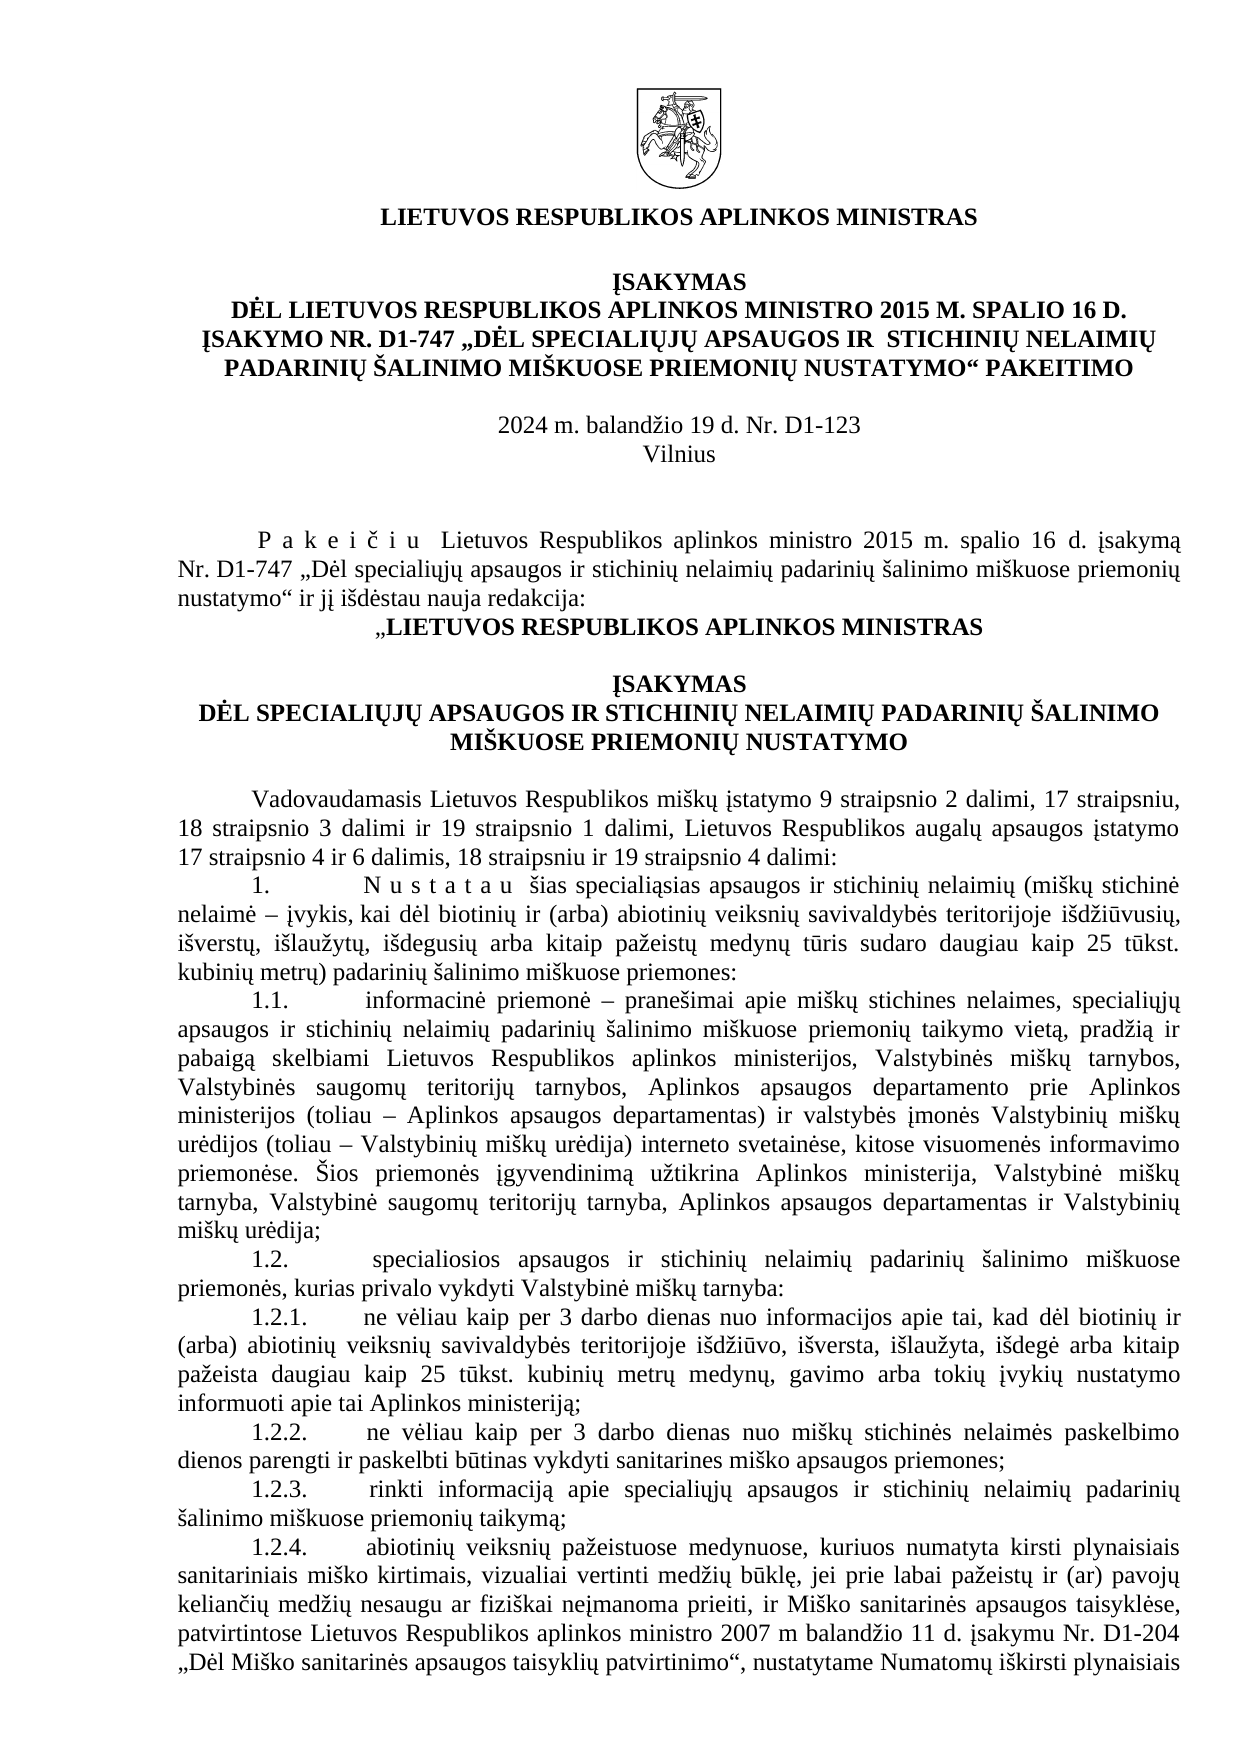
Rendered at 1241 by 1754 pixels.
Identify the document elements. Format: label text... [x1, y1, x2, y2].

text 1.2. specialiosios apsaugos ir stichinių nelaimių padarinių šalinimo miškuose priemonės, kurias privalo vykdyti Valstybinė miškų tarnyba: [177, 1244, 1181, 1302]
text Vilnius [177, 439, 1181, 468]
text P a k e i č i u Lietuvos Respublikos aplinkos ministro 2015 m. spalio 16 d. įsakymą Nr. D1-747 „Dėl specialiųjų apsaugos ir stichinių nelaimių padarinių šalinimo miškuose priemonių nustatymo“ ir jį išdėstau nauja redakcija: [177, 525, 1181, 612]
text 1.2.2. ne vėliau kaip per 3 darbo dienas nuo miškų stichinės nelaimės paskelbimo dienos parengti ir paskelbti būtinas vykdyti sanitarines miško apsaugos priemones; [177, 1417, 1181, 1474]
text 1.2.1. ne vėliau kaip per 3 darbo dienas nuo informacijos apie tai, kad dėl biotinių ir (arba) abiotinių veiksnių savivaldybės teritorijoje išdžiūvo, išversta, išlaužyta, išdegė arba kitaip pažeista daugiau kaip 25 tūkst. kubinių metrų medynų, gavimo arba tokių įvykių nustatymo informuoti apie tai Aplinkos ministeriją; [177, 1302, 1181, 1417]
text 2024 m. balandžio 19 d. Nr. D1-123 [177, 410, 1181, 439]
text „LIETUVOS RESPUBLIKOS APLINKOS MINISTRAS [177, 612, 1181, 640]
text 1.2.3. rinkti informaciją apie specialiųjų apsaugos ir stichinių nelaimių padarinių šalinimo miškuose priemonių taikymą; [177, 1474, 1181, 1532]
text DĖL SPECIALIŲJŲ APSAUGOS IR STICHINIŲ NELAIMIŲ PADARINIŲ ŠALINIMO MIŠKUOSE PRIEMONIŲ NUSTATYMO [177, 698, 1181, 755]
text 1.2.4. abiotinių veiksnių pažeistuose medynuose, kuriuos numatyta kirsti plynaisiais sanitariniais miško kirtimais, vizualiai vertinti medžių būklę, jei prie labai pažeistų ir (ar) pavojų keliančių medžių nesaugu ar fiziškai neįmanoma prieiti, ir Miško sanitarinės apsaugos taisyklėse, patvirtintose Lietuvos Respublikos aplinkos ministro 2007 m balandžio 11 d. įsakymu Nr. D1-204 „Dėl Miško sanitarinės apsaugos taisyklių patvirtinimo“, nustatytame Numatomų iškirsti plynaisiais [177, 1532, 1181, 1675]
text DĖL LIETUVOS RESPUBLIKOS APLINKOS MINISTRO 2015 M. SPALIO 16 D. ĮSAKYMO NR. D1-747 „DĖL SPECIALIŲJŲ APSAUGOS IR STICHINIŲ NELAIMIŲ PADARINIŲ ŠALINIMO MIŠKUOSE PRIEMONIŲ NUSTATYMO“ PAKEITIMO [177, 295, 1181, 382]
text 1.1. informacinė priemonė – pranešimai apie miškų stichines nelaimes, specialiųjų apsaugos ir stichinių nelaimių padarinių šalinimo miškuose priemonių taikymo vietą, pradžią ir pabaigą skelbiami Lietuvos Respublikos aplinkos ministerijos, Valstybinės miškų tarnybos, Valstybinės saugomų teritorijų tarnybos, Aplinkos apsaugos departamento prie Aplinkos ministerijos (toliau – Aplinkos apsaugos departamentas) ir valstybės įmonės Valstybinių miškų urėdijos (toliau – Valstybinių miškų urėdija) interneto svetainėse, kitose visuomenės informavimo priemonėse. Šios priemonės įgyvendinimą užtikrina Aplinkos ministerija, Valstybinė miškų tarnyba, Valstybinė saugomų teritorijų tarnyba, Aplinkos apsaugos departamentas ir Valstybinių miškų urėdija; [177, 985, 1181, 1244]
text ĮSAKYMAS [177, 669, 1181, 698]
text LIETUVOS RESPUBLIKOS APLINKOS MINISTRAS [177, 202, 1181, 231]
text 1. N u s t a t a u šias specialiąsias apsaugos ir stichinių nelaimių (miškų stichinė nelaimė – įvykis, kai dėl biotinių ir (arba) abiotinių veiksnių savivaldybės teritorijoje išdžiūvusių, išverstų, išlaužytų, išdegusių arba kitaip pažeistų medynų tūris sudaro daugiau kaip 25 tūkst. kubinių metrų) padarinių šalinimo miškuose priemones: [177, 870, 1181, 985]
text ĮSAKYMAS [177, 267, 1181, 295]
text Vadovaudamasis Lietuvos Respublikos miškų įstatymo 9 straipsnio 2 dalimi, 17 straipsniu, 18 straipsnio 3 dalimi ir 19 straipsnio 1 dalimi, Lietuvos Respublikos augalų apsaugos įstatymo 17 straipsnio 4 ir 6 dalimis, 18 straipsniu ir 19 straipsnio 4 dalimi: [177, 784, 1181, 870]
